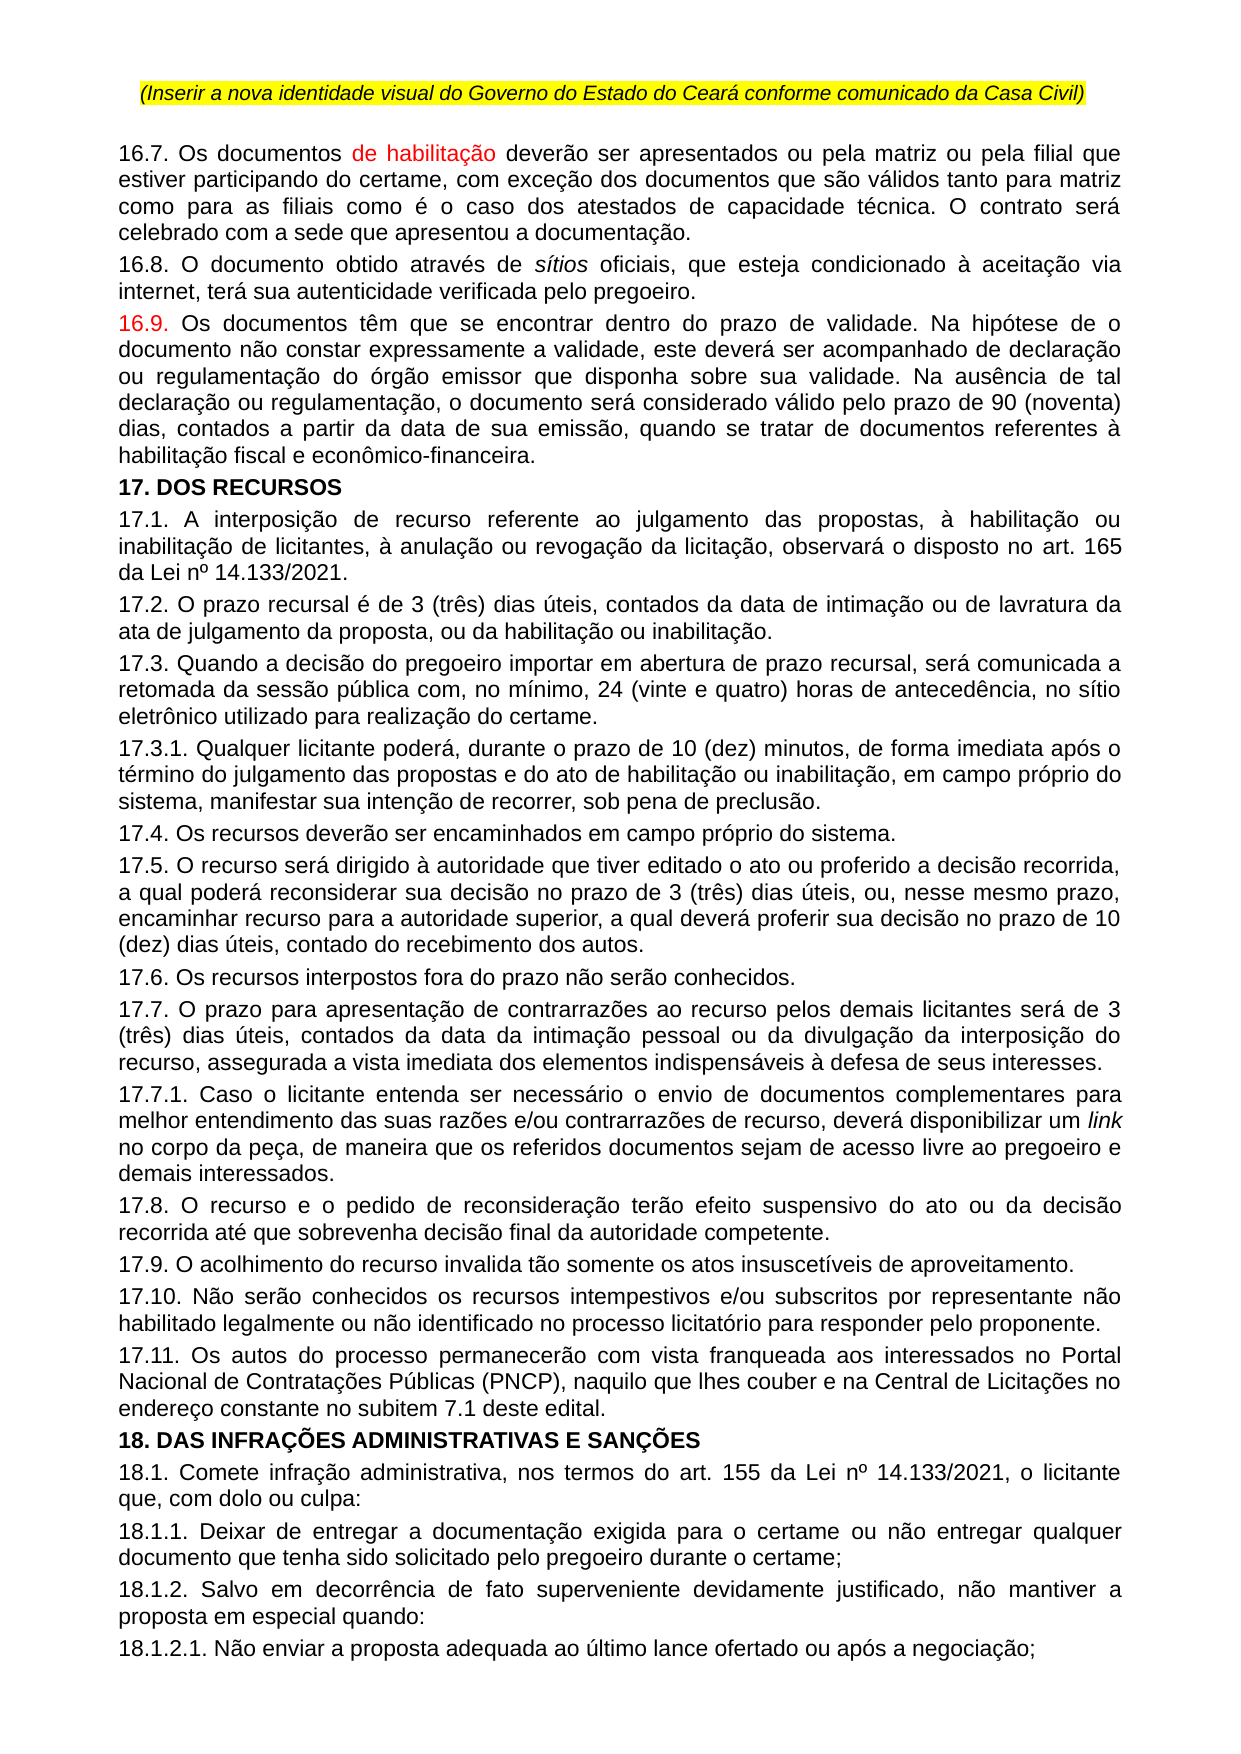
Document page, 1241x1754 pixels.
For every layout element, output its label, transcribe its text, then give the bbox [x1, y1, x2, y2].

text 16.9. Os documentos têm que se encontrar dentro do prazo de validade. Na hipótese de o documento não constar expressamente a validade, este deverá ser acompanhado de declaração ou regulamentação do órgão emissor que disponha sobre sua validade. Na ausência de tal declaração ou regulamentação, o documento será considerado válido pelo prazo de 90 (noventa) dias, contados a partir da data de sua emissão, quando se tratar de documentos referentes à habilitação fiscal e econômico-financeira. [118, 310, 1122, 468]
text 18.1. Comete infração administrativa, nos termos do art. 155 da Lei nº 14.133/2021, o licitante que, com dolo ou culpa: [118, 1459, 1122, 1512]
text 17.2. O prazo recursal é de 3 (três) dias úteis, contados da data de intimação ou de lavratura da ata de julgamento da proposta, ou da habilitação ou inabilitação. [118, 591, 1122, 644]
text 17.6. Os recursos interpostos fora do prazo não serão conhecidos. [118, 963, 1122, 990]
text 17.3. Quando a decisão do pregoeiro importar em abertura de prazo recursal, será comunicada a retomada da sessão pública com, no mínimo, 24 (vinte e quatro) horas de antecedência, no sítio eletrônico utilizado para realização do certame. [118, 650, 1122, 729]
text 17.7.1. Caso o licitante entenda ser necessário o envio de documentos complementares para melhor entendimento das suas razões e/ou contrarrazões de recurso, deverá disponibilizar um link no corpo da peça, de maneira que os referidos documentos sejam de acesso livre ao pregoeiro e demais interessados. [118, 1081, 1122, 1186]
text 17.4. Os recursos deverão ser encaminhados em campo próprio do sistema. [118, 820, 1122, 846]
text 17.9. O acolhimento do recurso invalida tão somente os atos insuscetíveis de aproveitamento. [118, 1251, 1122, 1277]
text 17.1. A interposição de recurso referente ao julgamento das propostas, à habilitação ou inabilitação de licitantes, à anulação ou revogação da licitação, observará o disposto no art. 165 da Lei nº 14.133/2021. [118, 506, 1122, 585]
text 17.7. O prazo para apresentação de contrarrazões ao recurso pelos demais licitantes será de 3 (três) dias úteis, contados da data da intimação pessoal ou da divulgação da interposição do recurso, assegurada a vista imediata dos elementos indispensáveis à defesa de seus interesses. [118, 996, 1122, 1075]
text 18.1.2. Salvo em decorrência de fato superveniente devidamente justificado, não mantiver a proposta em especial quando: [118, 1576, 1122, 1629]
text 17.10. Não serão conhecidos os recursos intempestivos e/ou subscritos por representante não habilitado legalmente ou não identificado no processo licitatório para responder pelo proponente. [118, 1283, 1122, 1336]
text 17. DOS RECURSOS [118, 474, 1122, 500]
text 18.1.2.1. Não enviar a proposta adequada ao último lance ofertado ou após a negociação; [118, 1635, 1122, 1661]
text 16.8. O documento obtido através de sítios oficiais, que esteja condicionado à aceitação via internet, terá sua autenticidade verificada pelo pregoeiro. [118, 251, 1122, 304]
text 17.11. Os autos do processo permanecerão com vista franqueada aos interessados no Portal Nacional de Contratações Públicas (PNCP), naquilo que lhes couber e na Central de Licitações no endereço constante no subitem 7.1 deste edital. [118, 1342, 1122, 1421]
text 18. DAS INFRAÇÕES ADMINISTRATIVAS E SANÇÕES [118, 1427, 1122, 1453]
text 16.7. Os documentos de habilitação deverão ser apresentados ou pela matriz ou pela filial que estiver participando do certame, com exceção dos documentos que são válidos tanto para matriz como para as filiais como é o caso dos atestados de capacidade técnica. O contrato será celebrado com a sede que apresentou a documentação. [118, 140, 1122, 245]
text 18.1.1. Deixar de entregar a documentação exigida para o certame ou não entregar qualquer documento que tenha sido solicitado pelo pregoeiro durante o certame; [118, 1518, 1122, 1570]
text 17.8. O recurso e o pedido de reconsideração terão efeito suspensivo do ato ou da decisão recorrida até que sobrevenha decisão final da autoridade competente. [118, 1192, 1122, 1245]
text 17.3.1. Qualquer licitante poderá, durante o prazo de 10 (dez) minutos, de forma imediata após o término do julgamento das propostas e do ato de habilitação ou inabilitação, em campo próprio do sistema, manifestar sua intenção de recorrer, sob pena de preclusão. [118, 735, 1122, 814]
text 17.5. O recurso será dirigido à autoridade que tiver editado o ato ou proferido a decisão recorrida, a qual poderá reconsiderar sua decisão no prazo de 3 (três) dias úteis, ou, nesse mesmo prazo, encaminhar recurso para a autoridade superior, a qual deverá proferir sua decisão no prazo de 10 (dez) dias úteis, contado do recebimento dos autos. [118, 852, 1122, 958]
